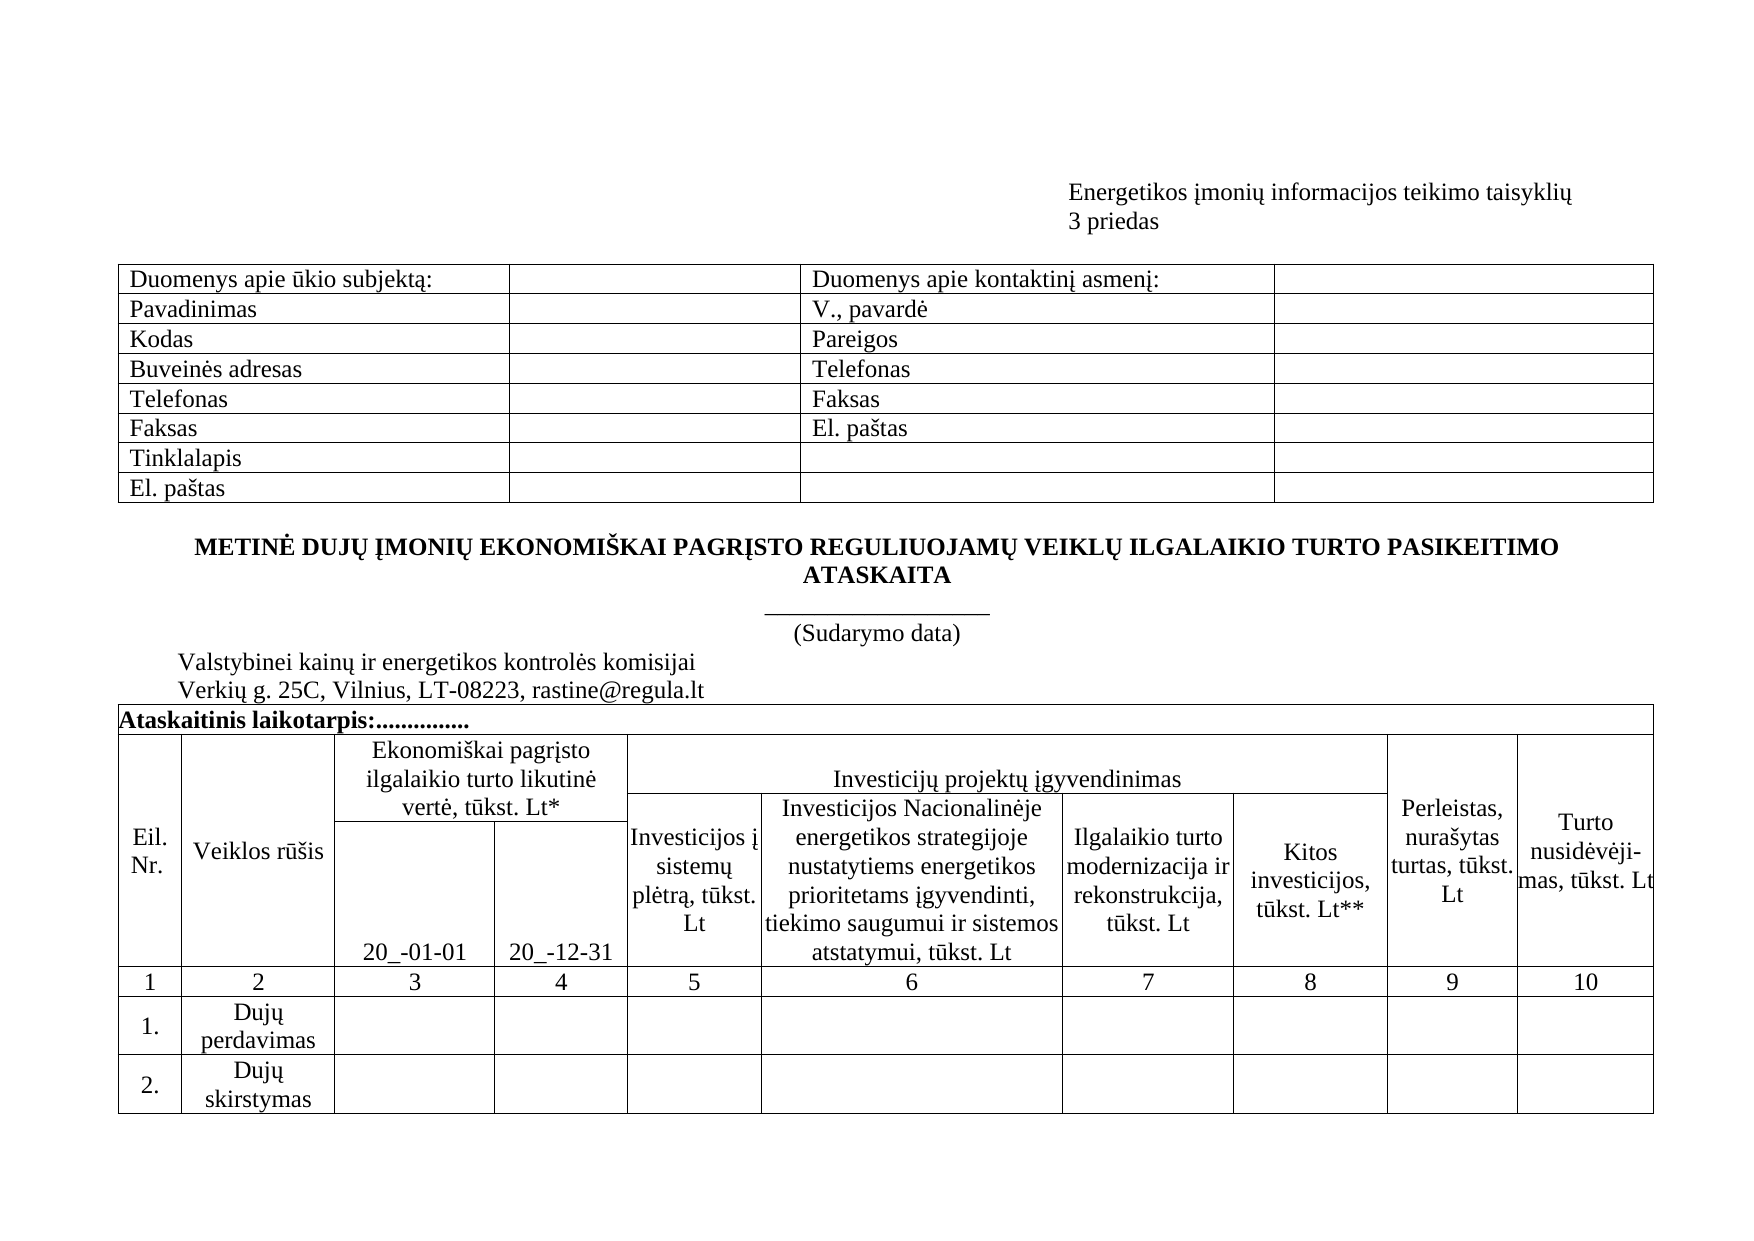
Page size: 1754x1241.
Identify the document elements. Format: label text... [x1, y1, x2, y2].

table_cell [510, 384, 800, 412]
table_header Ataskaitinis laikotarpis:............... [119, 705, 1653, 734]
table_cell Kitos investicijos, tūkst. Lt** [1234, 794, 1387, 966]
table_cell [628, 1055, 761, 1113]
table_cell [1063, 997, 1233, 1054]
table_header [1275, 265, 1653, 293]
table_header [510, 265, 800, 293]
table_cell [801, 473, 1274, 502]
table_cell [495, 997, 627, 1054]
table_cell Investicijos į sistemų plėtrą, tūkst. Lt [628, 794, 761, 966]
table_cell V., pavardė [801, 294, 1274, 323]
table_cell El. paštas [801, 414, 1274, 442]
table_cell Veiklos rūšis [182, 735, 334, 966]
table_cell [1275, 443, 1653, 472]
text 3 priedas [1068, 206, 1636, 235]
table_cell [495, 1055, 627, 1113]
table_cell Tinklalapis [119, 443, 509, 472]
table_cell 5 [628, 967, 761, 996]
table_cell [510, 443, 800, 472]
table_cell Pareigos [801, 324, 1274, 353]
table_cell 20_-01-01 [335, 822, 494, 966]
table_cell [510, 324, 800, 353]
table_cell [1275, 324, 1653, 353]
table_cell 20_-12-31 [495, 822, 627, 966]
table_cell 2 [182, 967, 334, 996]
table_cell Ilgalaikio turto modernizacija ir rekonstrukcija, tūkst. Lt [1063, 794, 1233, 966]
table_cell 6 [762, 967, 1062, 996]
table_cell [1234, 997, 1387, 1054]
table_cell 1. [119, 997, 181, 1054]
table_header Duomenys apie kontaktinį asmenį: [801, 265, 1274, 293]
table_cell [1234, 1055, 1387, 1113]
table_cell [1275, 384, 1653, 412]
table_cell Perleistas, nurašytas turtas, tūkst. Lt [1388, 735, 1517, 966]
table_cell Dujų perdavimas [182, 997, 334, 1054]
table_cell 8 [1234, 967, 1387, 996]
table_cell Investicijos Nacionalinėje energetikos strategijoje nustatytiems energetikos prioritetams įgyvendinti, tiekimo saugumui ir sistemos atstatymui, tūkst. Lt [762, 794, 1062, 966]
table_header Duomenys apie ūkio subjektą: [119, 265, 509, 293]
table_cell Dujų skirstymas [182, 1055, 334, 1113]
table_cell [801, 443, 1274, 472]
table_cell 4 [495, 967, 627, 996]
table_cell [335, 1055, 494, 1113]
table_cell [762, 1055, 1062, 1113]
table_cell Turto nusidėvėji-mas, tūkst. Lt [1518, 735, 1653, 966]
table_cell Ekonomiškai pagrįsto ilgalaikio turto likutinė vertė, tūkst. Lt* [335, 735, 627, 821]
table_cell [1275, 294, 1653, 323]
table_cell 1 [119, 967, 181, 996]
table_cell Eil. Nr. [119, 735, 181, 966]
table_cell 2. [119, 1055, 181, 1113]
table_cell [762, 997, 1062, 1054]
table_cell Faksas [119, 414, 509, 442]
table_cell [510, 354, 800, 383]
table_cell Telefonas [119, 384, 509, 412]
table_cell [1518, 997, 1653, 1054]
text Valstybinei kainų ir energetikos kontrolės komisijai [118, 647, 1636, 675]
table_cell [1275, 354, 1653, 383]
table_cell [1275, 473, 1653, 502]
table_cell Investicijų projektų įgyvendinimas [628, 735, 1387, 792]
table_cell [628, 997, 761, 1054]
table_cell Buveinės adresas [119, 354, 509, 383]
table_cell Pavadinimas [119, 294, 509, 323]
table_cell [510, 414, 800, 442]
table_cell [1388, 1055, 1517, 1113]
table_cell 7 [1063, 967, 1233, 996]
table_cell Kodas [119, 324, 509, 353]
table_cell [510, 473, 800, 502]
table_cell El. paštas [119, 473, 509, 502]
text __________________ [118, 589, 1636, 618]
table_cell 9 [1388, 967, 1517, 996]
text Energetikos įmonių informacijos teikimo taisyklių [1068, 177, 1636, 206]
table_cell [510, 294, 800, 323]
table_cell [1388, 997, 1517, 1054]
table_cell [335, 997, 494, 1054]
table_cell 10 [1518, 967, 1653, 996]
table_cell 3 [335, 967, 494, 996]
table_cell Telefonas [801, 354, 1274, 383]
text (Sudarymo data) [118, 618, 1636, 647]
text METINĖ DUJŲ ĮMONIŲ EKONOMIŠKAI PAGRĮSTO REGULIUOJAMŲ VEIKLŲ ILGALAIKIO TURTO PASIKEITIMO ATASKAITA [118, 532, 1636, 589]
text Verkių g. 25C, Vilnius, LT-08223, rastine@regula.lt [118, 675, 1636, 704]
table_cell [1275, 414, 1653, 442]
table_cell [1063, 1055, 1233, 1113]
table_cell Faksas [801, 384, 1274, 412]
table_cell [1518, 1055, 1653, 1113]
